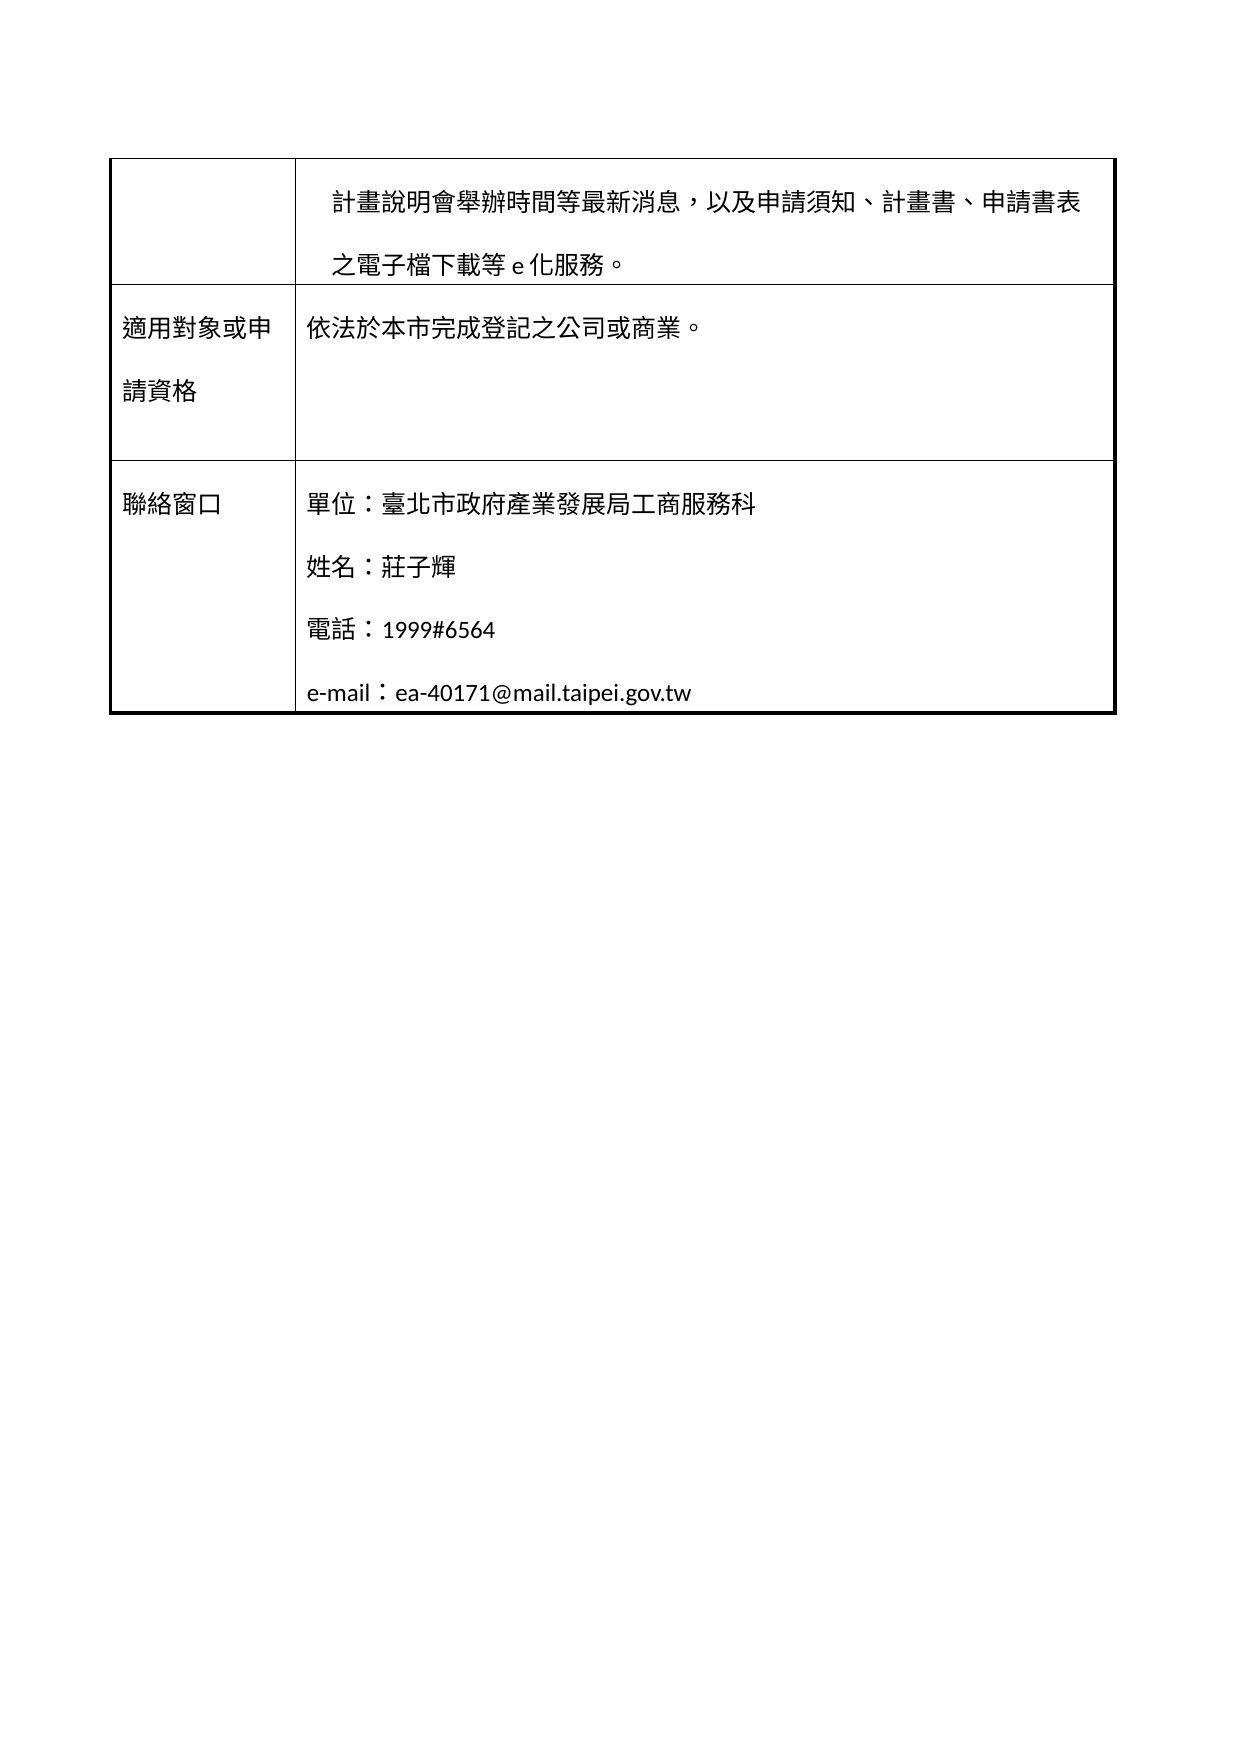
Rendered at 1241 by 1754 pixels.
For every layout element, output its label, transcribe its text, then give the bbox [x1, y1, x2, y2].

table_cell 適用對象或申請資格 [112, 285, 295, 460]
table_cell 依法於本市完成登記之公司或商業。 [296, 285, 1113, 460]
table_cell 計畫說明會舉辦時間等最新消息，以及申請須知、計畫書、申請書表之電子檔下載等e化服務。 [296, 159, 1113, 284]
table_cell 聯絡窗口 [112, 461, 295, 711]
table_cell 單位：臺北市政府產業發展局工商服務科 姓名：莊子輝 電話：1999#6564 e-mail：ea-40171@mail.taipei.gov.tw [296, 461, 1113, 711]
table_cell [112, 159, 295, 284]
